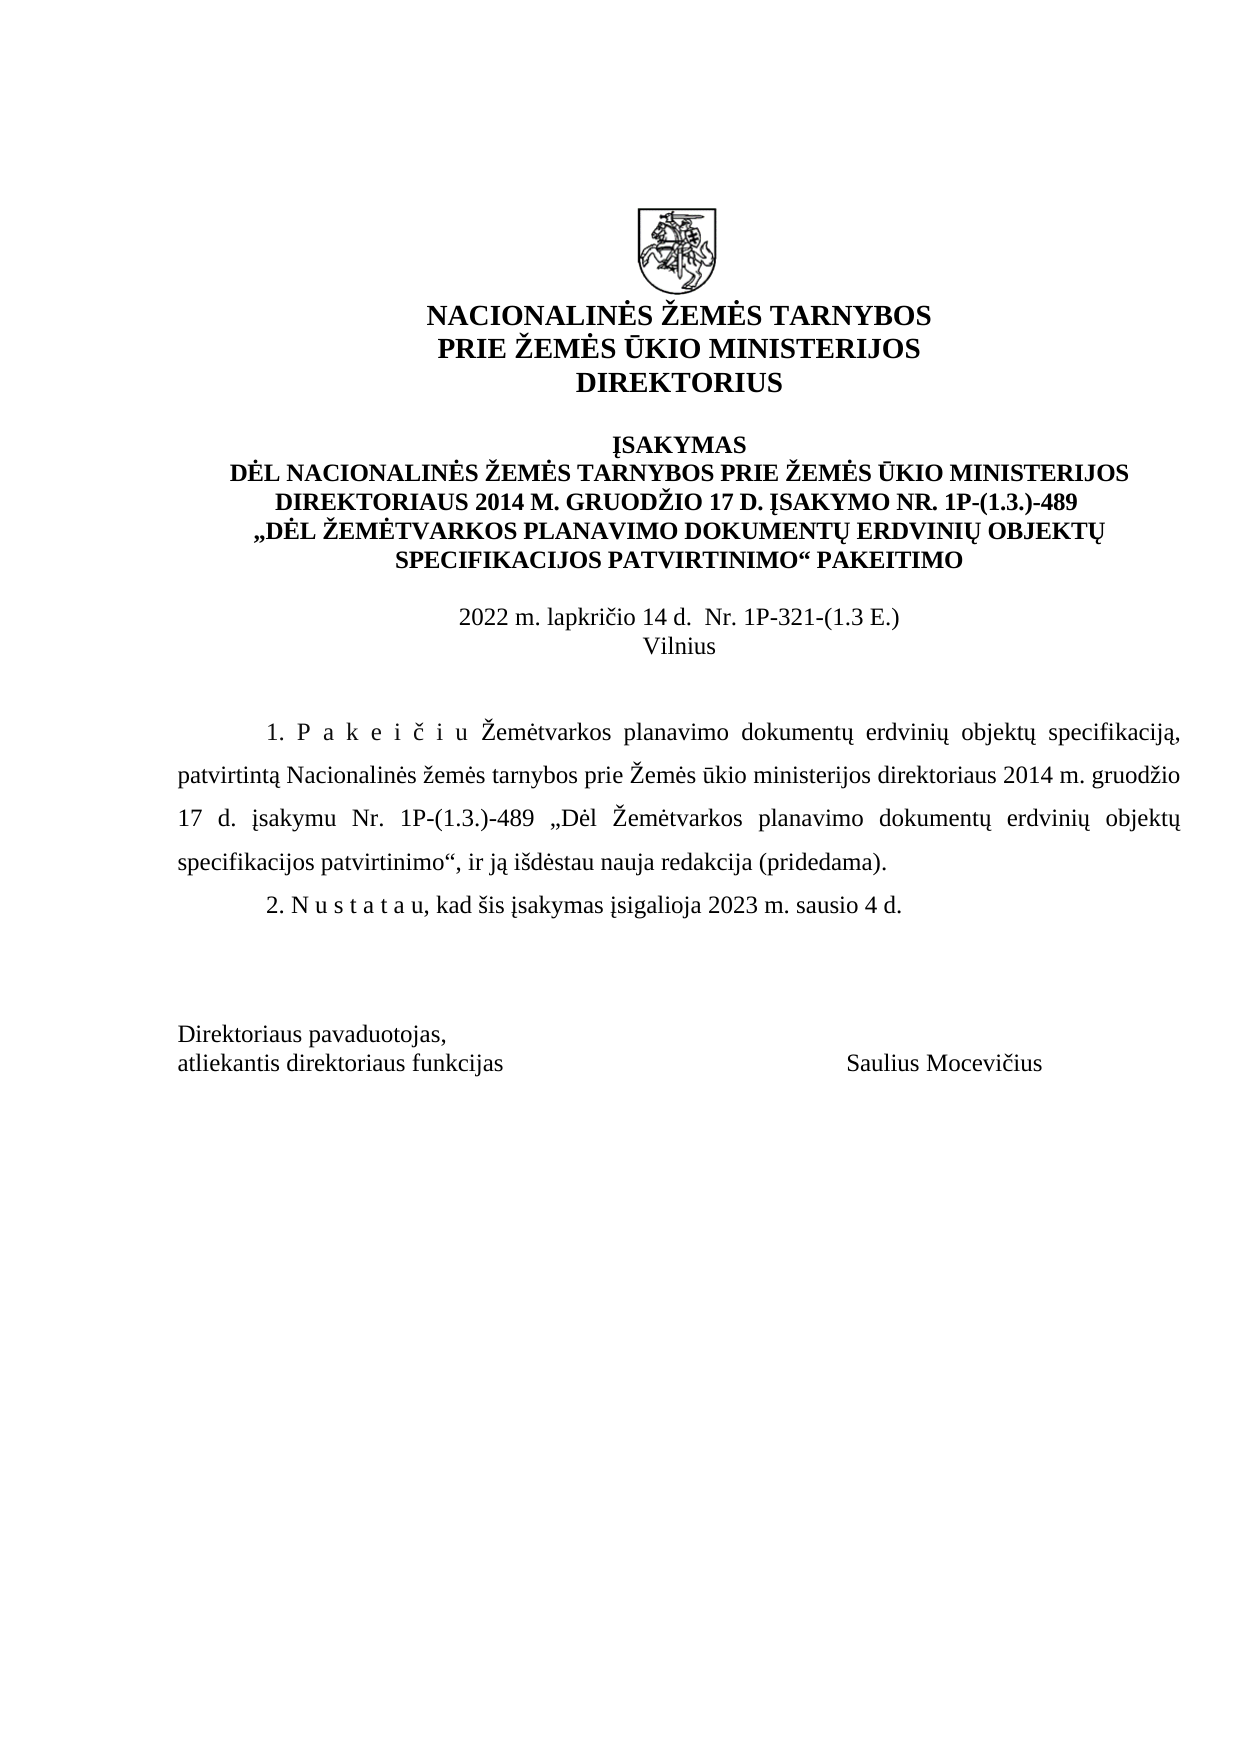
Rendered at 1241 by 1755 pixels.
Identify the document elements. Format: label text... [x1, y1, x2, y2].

text atliekantis direktoriaus funkcijas Saulius Mocevičius [177, 1048, 1181, 1077]
text ĮSAKYMAS [177, 430, 1181, 458]
text 1. P a k e i č i u Žemėtvarkos planavimo dokumentų erdvinių objektų specifikaciją, patvirtintą Nacionalinės žemės tarnybos prie Žemės ūkio ministerijos direktoriaus 2014 m. gruodžio 17 d. įsakymu Nr. 1P-(1.3.)-489 „Dėl Žemėtvarkos planavimo dokumentų erdvinių objektų specifikacijos patvirtinimo“, ir ją išdėstau nauja redakcija (pridedama). [177, 717, 1181, 875]
text Vilnius [177, 631, 1181, 660]
text PRIE ŽEMĖS ŪKIO MINISTERIJOS [177, 331, 1181, 365]
text „DĖL ŽEMĖTVARKOS PLANAVIMO DOKUMENTŲ ERDVINIŲ OBJEKTŲ SPECIFIKACIJOS PATVIRTINIMO“ PAKEITIMO [177, 516, 1181, 573]
text 2022 m. lapkričio 14 d. Nr. 1P-321-(1.3 E.) [177, 602, 1181, 631]
text DĖL NACIONALINĖS ŽEMĖS TARNYBOS PRIE ŽEMĖS ŪKIO MINISTERIJOS DIREKTORIAUS 2014 m. GRUODŽIO 17 d. įsakymo Nr. 1P-(1.3.)-489 [177, 458, 1181, 516]
text NACIONALINĖS ŽEMĖS TARNYBOS [177, 298, 1181, 331]
text 2. N u s t a t a u, kad šis įsakymas įsigalioja 2023 m. sausio 4 d. [177, 890, 1181, 918]
text DIREKTORIUS [177, 365, 1181, 398]
text Direktoriaus pavaduotojas, [177, 1019, 1181, 1048]
